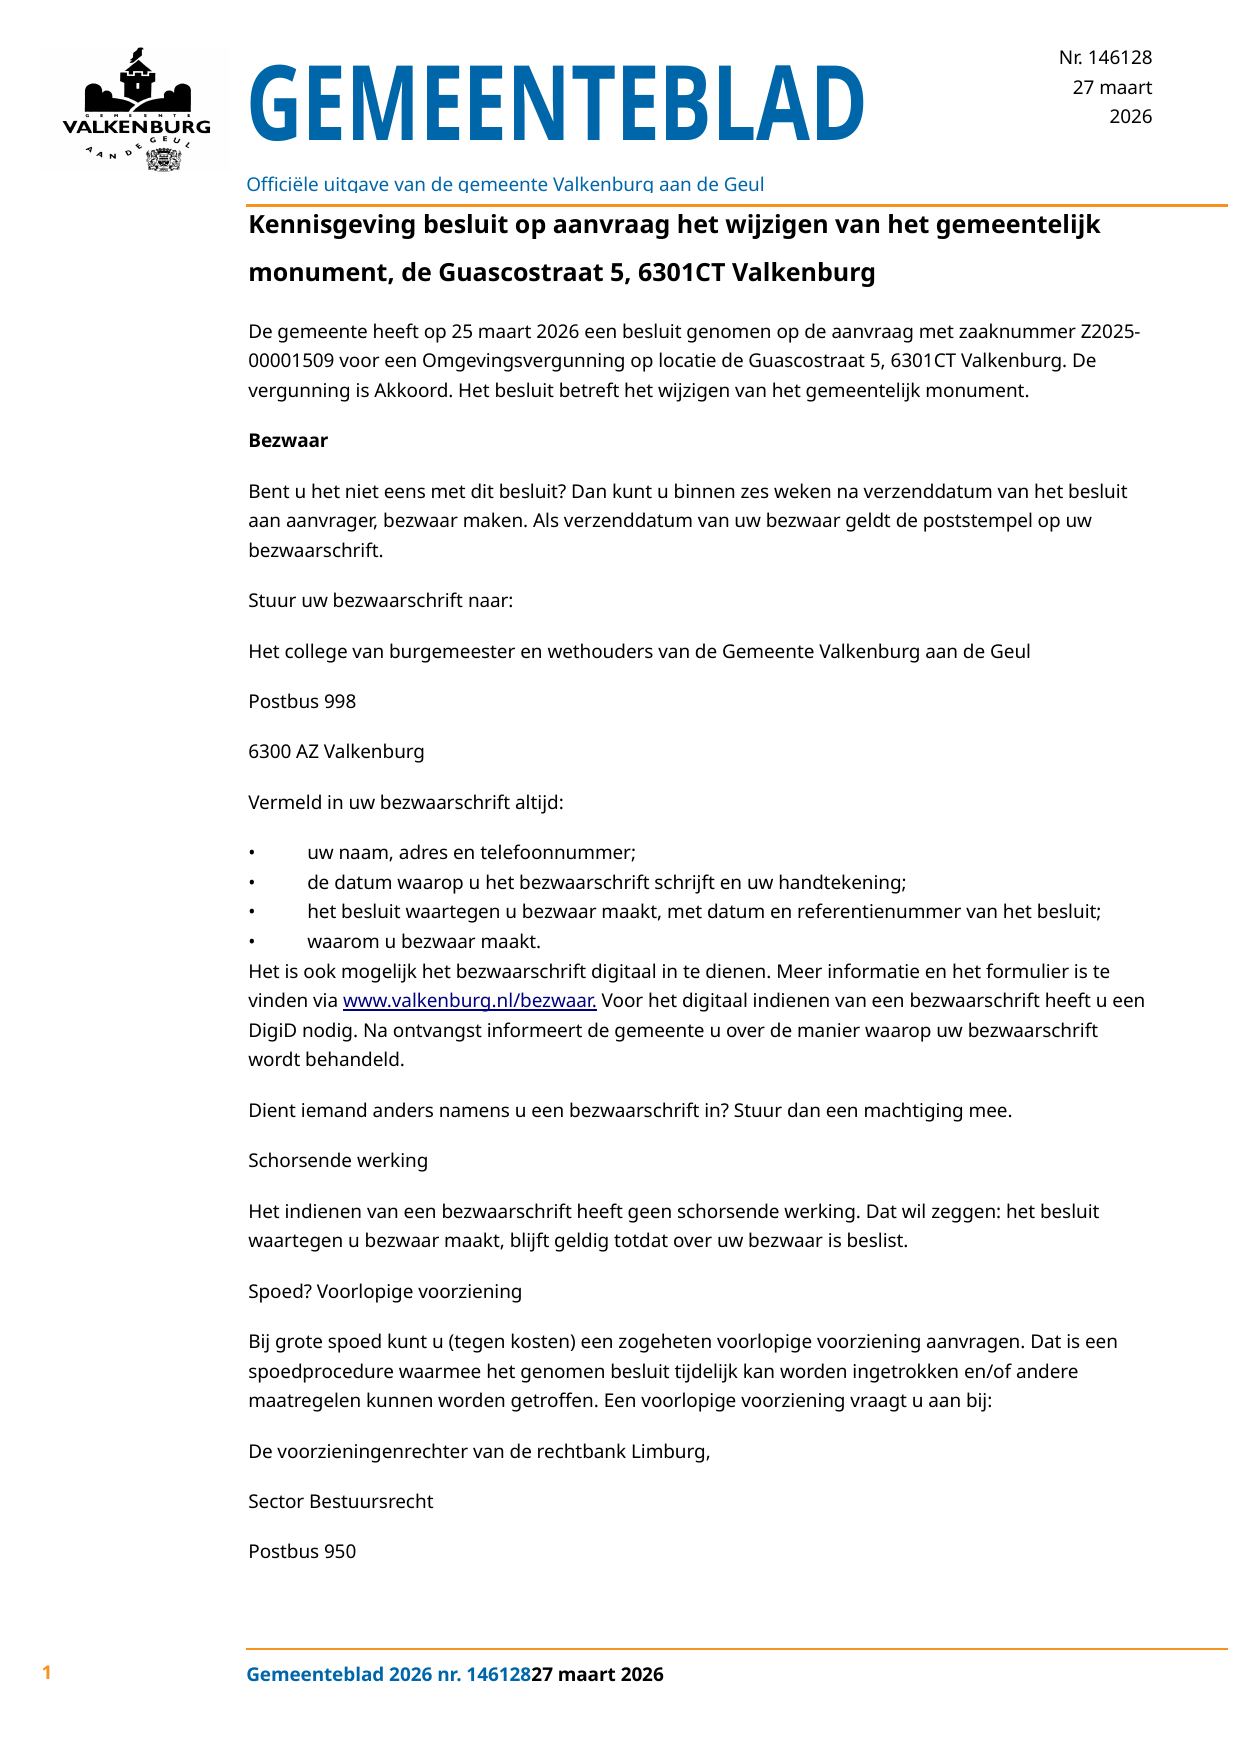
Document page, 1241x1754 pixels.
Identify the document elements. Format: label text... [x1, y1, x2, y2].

list de datum waarop u het bezwaarschrift schrijft en uw handtekening; [248, 869, 1152, 895]
text Dient iemand anders namens u een bezwaarschrift in? Stuur dan een machtiging mee. [248, 1097, 1152, 1123]
text 6300 AZ Valkenburg [248, 739, 1152, 764]
text Sector Bestuursrecht [248, 1488, 1152, 1514]
text Het college van burgemeester en wethouders van de Gemeente Valkenburg aan de Geul [248, 638, 1152, 664]
text De voorzieningenrechter van de rechtbank Limburg, [248, 1438, 1152, 1464]
text Het indienen van een bezwaarschrift heeft geen schorsende werking. Dat wil zeggen: het besluit waartegen u bezwaar maakt, blijft geldig totdat over uw bezwaar is beslist. [248, 1198, 1152, 1253]
text Bij grote spoed kunt u (tegen kosten) een zogeheten voorlopige voorziening aanvragen. Dat is een spoedprocedure waarmee het genomen besluit tijdelijk kan worden ingetrokken en/of andere maatregelen kunnen worden getroffen. Een voorlopige voorziening vraagt u aan bij: [248, 1328, 1152, 1413]
text Postbus 950 [248, 1539, 1152, 1564]
text Het is ook mogelijk het bezwaarschrift digitaal in te dienen. Meer informatie en het formulier is te vinden via www.valkenburg.nl/bezwaar. Voor het digitaal indienen van een bezwaarschrift heeft u een DigiD nodig. Na ontvangst informeert de gemeente u over de manier waarop uw bezwaarschrift wordt behandeld. [248, 958, 1152, 1072]
text Bent u het niet eens met dit besluit? Dan kunt u binnen zes weken na verzenddatum van het besluit aan aanvrager, bezwaar maken. Als verzenddatum van uw bezwaar geldt de poststempel op uw bezwaarschrift. [248, 478, 1152, 563]
text Spoed? Voorlopige voorziening [248, 1278, 1152, 1304]
text Kennisgeving besluit op aanvraag het wijzigen van het gemeentelijk monument, de Guascostraat 5, 6301CT Valkenburg [248, 207, 1152, 288]
text Stuur uw bezwaarschrift naar: [248, 587, 1152, 613]
picture [41, 47, 231, 172]
list uw naam, adres en telefoonnummer; [248, 839, 1152, 865]
list waarom u bezwaar maakt. [248, 928, 1152, 954]
text Bezwaar [248, 427, 1152, 453]
text Vermeld in uw bezwaarschrift altijd: [248, 789, 1152, 815]
text Postbus 998 [248, 688, 1152, 714]
text De gemeente heeft op 25 maart 2026 een besluit genomen op de aanvraag met zaaknummer Z2025-00001509 voor een Omgevingsvergunning op locatie de Guascostraat 5, 6301CT Valkenburg. De vergunning is Akkoord. Het besluit betreft het wijzigen van het gemeentelijk monument. [248, 318, 1152, 403]
list het besluit waartegen u bezwaar maakt, met datum en referentienummer van het besluit; [248, 899, 1152, 924]
text Schorsende werking [248, 1147, 1152, 1173]
